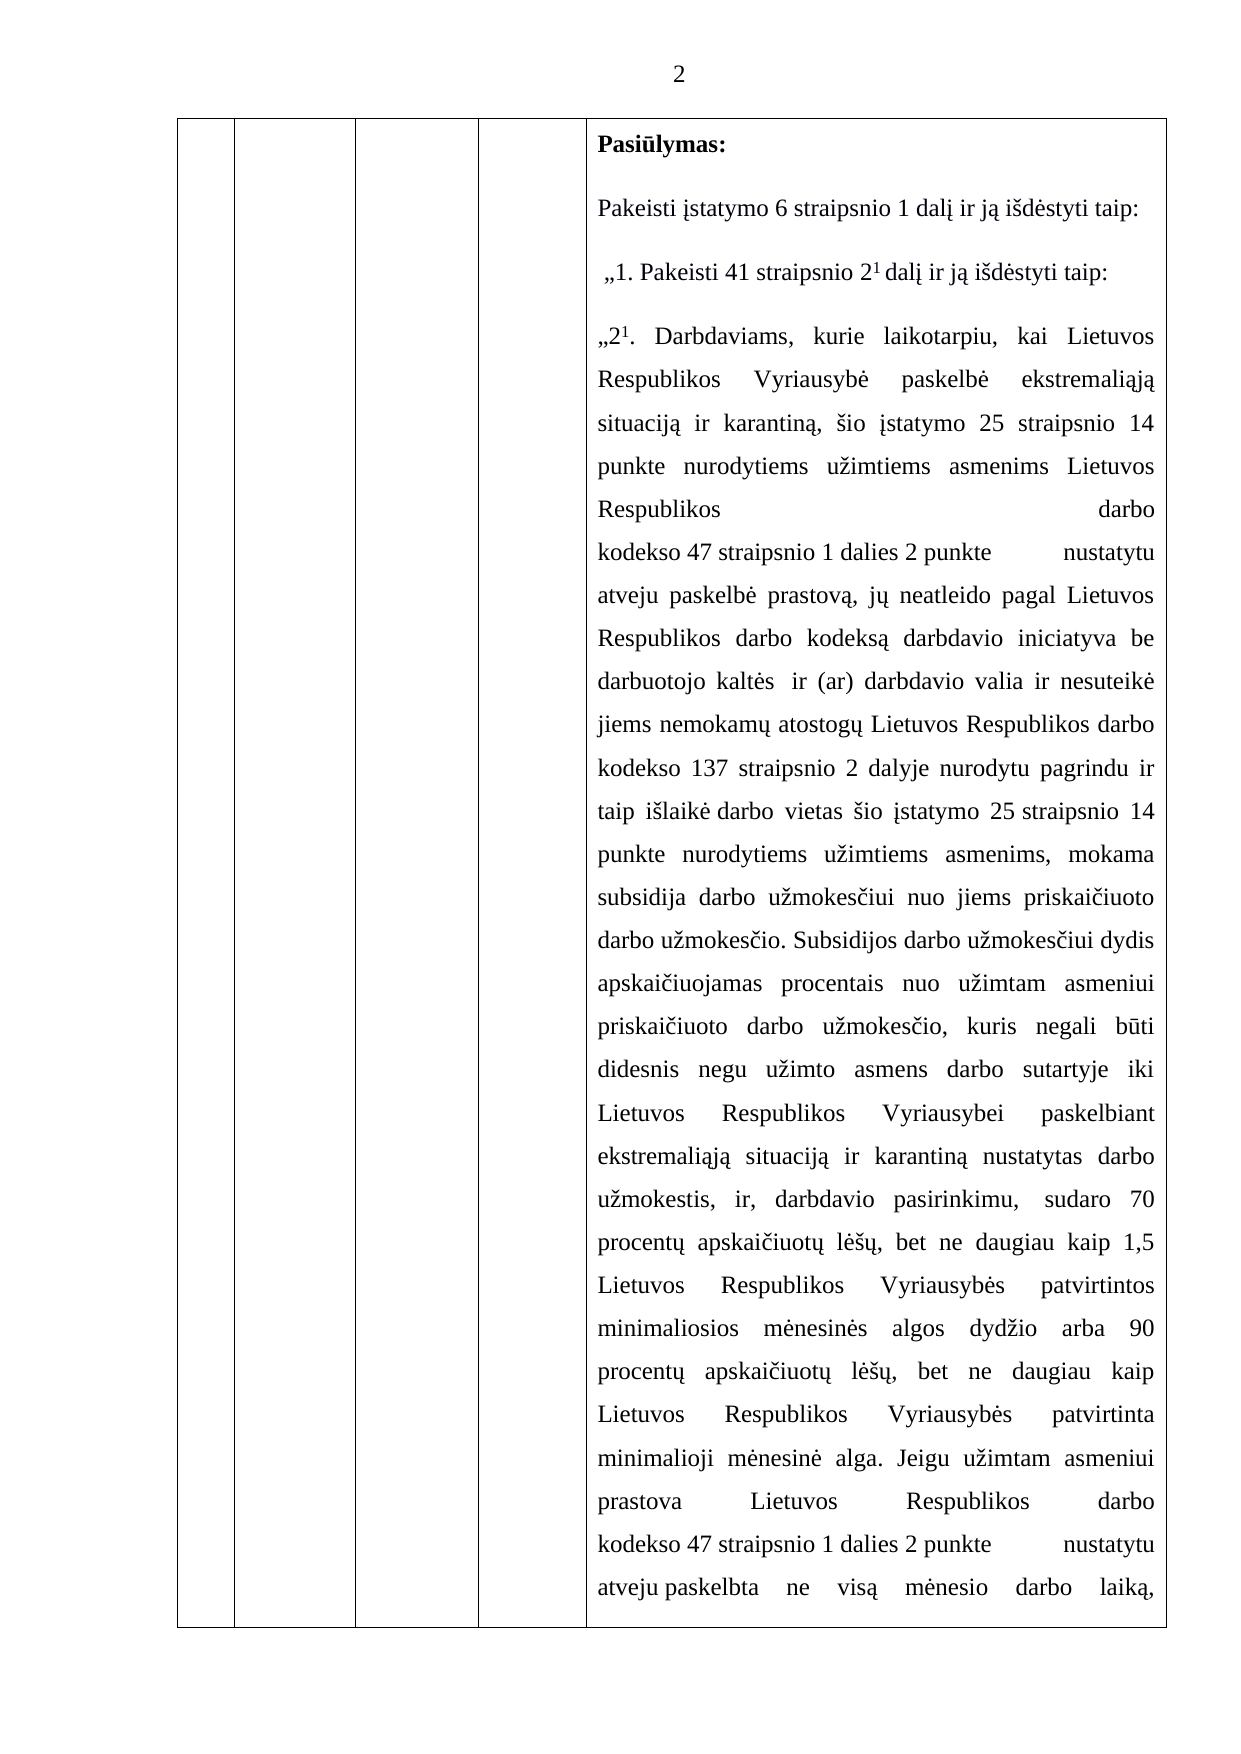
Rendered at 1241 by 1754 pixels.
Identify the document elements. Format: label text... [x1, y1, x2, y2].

table_cell [479, 119, 586, 1627]
table_cell [178, 119, 234, 1627]
table_cell [356, 119, 478, 1627]
table_cell Pasiūlymas: Pakeisti įstatymo 6 straipsnio 1 dalį ir ją išdėstyti taip: „1. Pakeisti 41 straipsnio 21 dalį ir ją išdėstyti taip: „21. Darbdaviams, kurie laikotarpiu, kai Lietuvos Respublikos Vyriausybė paskelbė ekstremaliąją situaciją ir karantiną, šio įstatymo 25 straipsnio 14 punkte nurodytiems užimtiems asmenims Lietuvos Respublikos darbo kodekso 47 straipsnio 1 dalies 2 punkte nustatytu atveju paskelbė prastovą, jų neatleido pagal Lietuvos Respublikos darbo kodeksą darbdavio iniciatyva be darbuotojo kaltės ir (ar) darbdavio valia ir nesuteikė jiems nemokamų atostogų Lietuvos Respublikos darbo kodekso 137 straipsnio 2 dalyje nurodytu pagrindu ir taip išlaikė darbo vietas šio įstatymo 25 straipsnio 14 punkte nurodytiems užimtiems asmenims, mokama subsidija darbo užmokesčiui nuo jiems priskaičiuoto darbo užmokesčio. Subsidijos darbo užmokesčiui dydis apskaičiuojamas procentais nuo užimtam asmeniui priskaičiuoto darbo užmokesčio, kuris negali būti didesnis negu užimto asmens darbo sutartyje iki Lietuvos Respublikos Vyriausybei paskelbiant ekstremaliąją situaciją ir karantiną nustatytas darbo užmokestis, ir, darbdavio pasirinkimu, sudaro 70 procentų apskaičiuotų lėšų, bet ne daugiau kaip 1,5 Lietuvos Respublikos Vyriausybės patvirtintos minimaliosios mėnesinės algos dydžio arba 90 procentų apskaičiuotų lėšų, bet ne daugiau kaip Lietuvos Respublikos Vyriausybės patvirtinta minimalioji mėnesinė alga. Jeigu užimtam asmeniui prastova Lietuvos Respublikos darbo kodekso 47 straipsnio 1 dalies 2 punkte nustatytu atveju paskelbta ne visą mėnesio darbo laiką, [587, 119, 1166, 1627]
table_cell [235, 119, 355, 1627]
